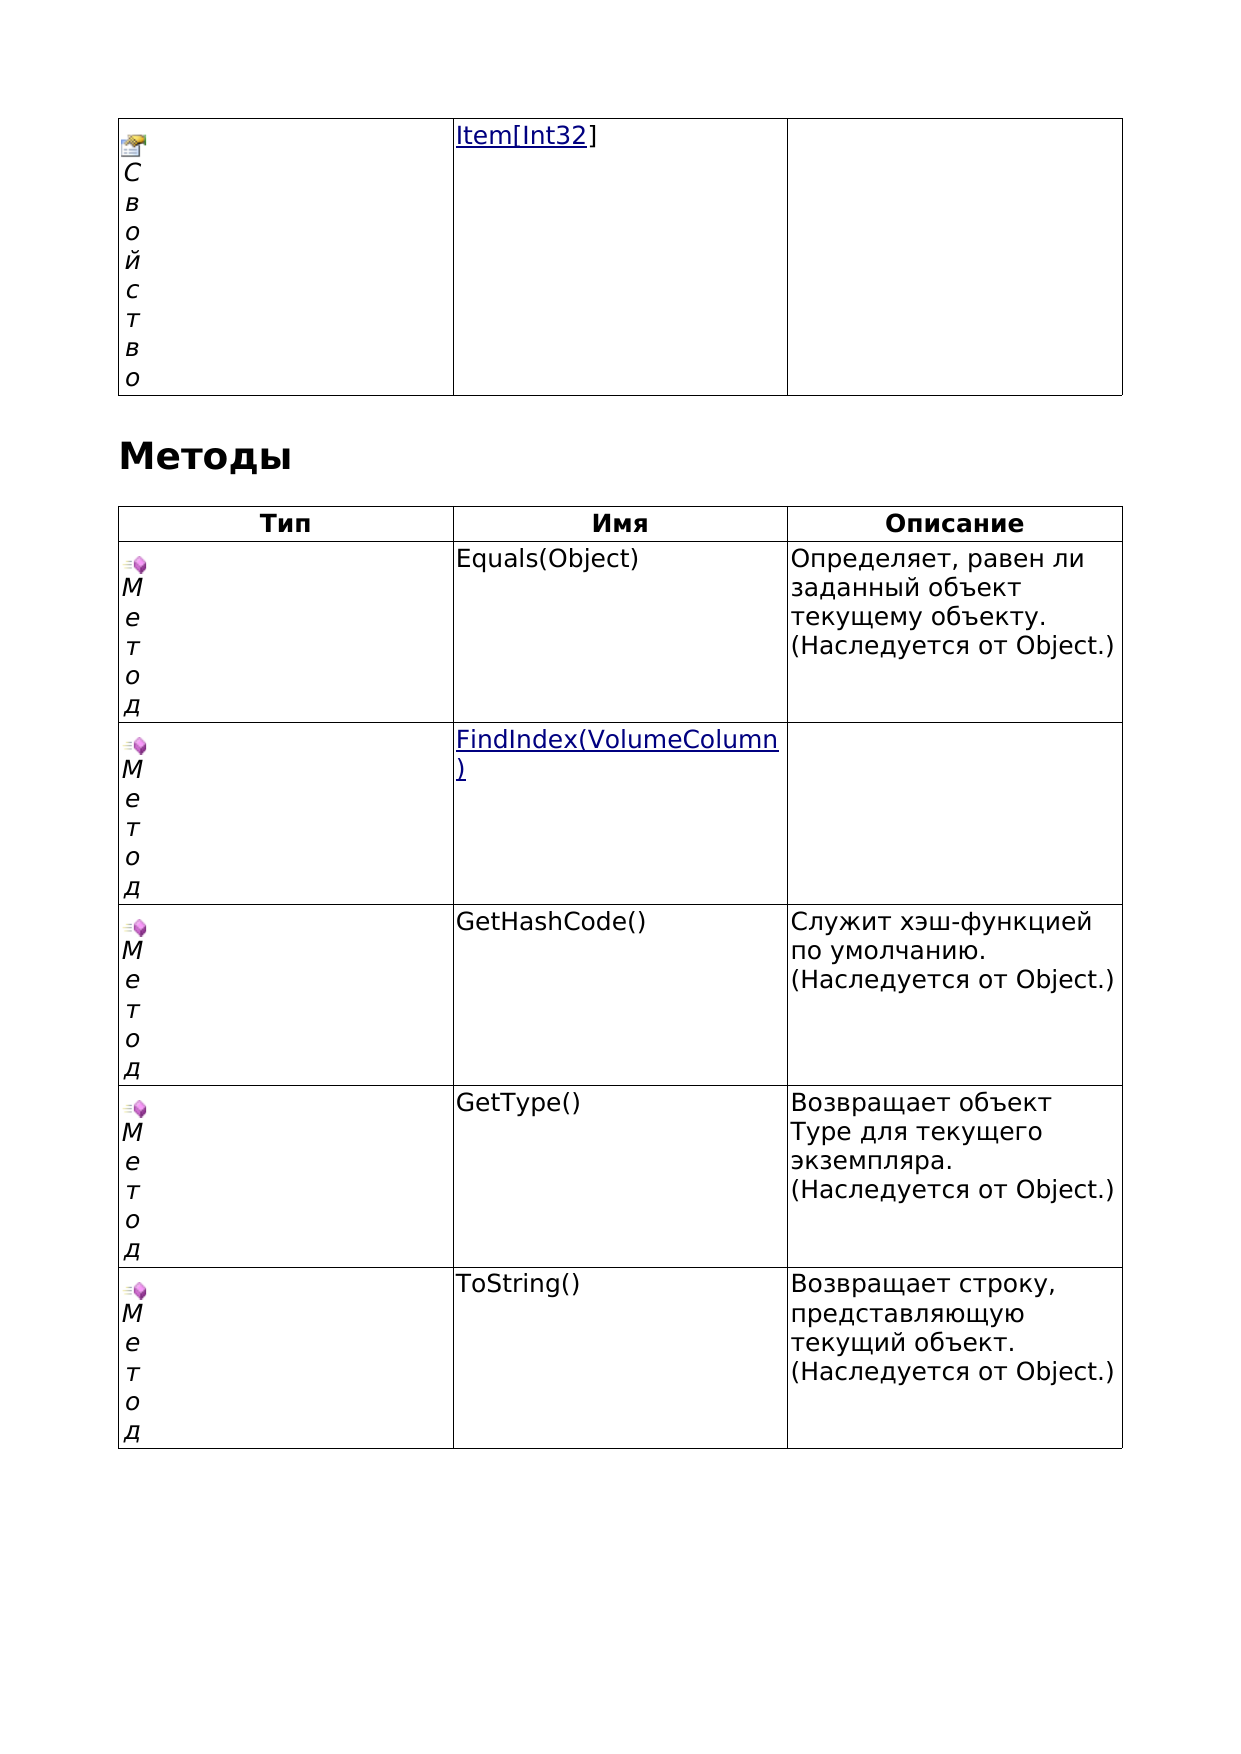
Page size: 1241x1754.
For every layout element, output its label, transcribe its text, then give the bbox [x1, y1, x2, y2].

table_cell [119, 1268, 453, 1448]
picture [121, 919, 147, 937]
table_cell Служит хэш-функцией по умолчанию. (Наследуется от Object.) [788, 905, 1122, 1085]
table_cell [119, 542, 453, 722]
table_header Имя [454, 507, 787, 541]
table_cell Возвращает объект Type для текущего экземпляра. (Наследуется от Object.) [788, 1086, 1122, 1267]
table_cell Equals(Object) [454, 542, 787, 722]
picture [121, 133, 147, 159]
table_cell GetHashCode() [454, 905, 787, 1085]
subtitle Методы [118, 435, 1122, 478]
table_cell ToString() [454, 1268, 787, 1448]
table_cell [119, 1086, 453, 1267]
table_cell Определяет, равен ли заданный объект текущему объекту. (Наследуется от Object.) [788, 542, 1122, 722]
table_header Тип [119, 507, 453, 541]
table_cell [788, 119, 1122, 395]
table_cell Item[Int32] [454, 119, 787, 395]
picture [121, 1282, 147, 1300]
picture [121, 556, 147, 574]
table_cell [788, 723, 1122, 904]
table_cell GetType() [454, 1086, 787, 1267]
table_cell FindIndex(VolumeColumn) [454, 723, 787, 904]
picture [121, 1100, 147, 1118]
table_cell [119, 905, 453, 1085]
table_cell [119, 723, 453, 904]
picture [121, 737, 147, 755]
table_header Описание [788, 507, 1122, 541]
table_cell [119, 119, 453, 395]
table_cell Возвращает строку, представляющую текущий объект. (Наследуется от Object.) [788, 1268, 1122, 1448]
